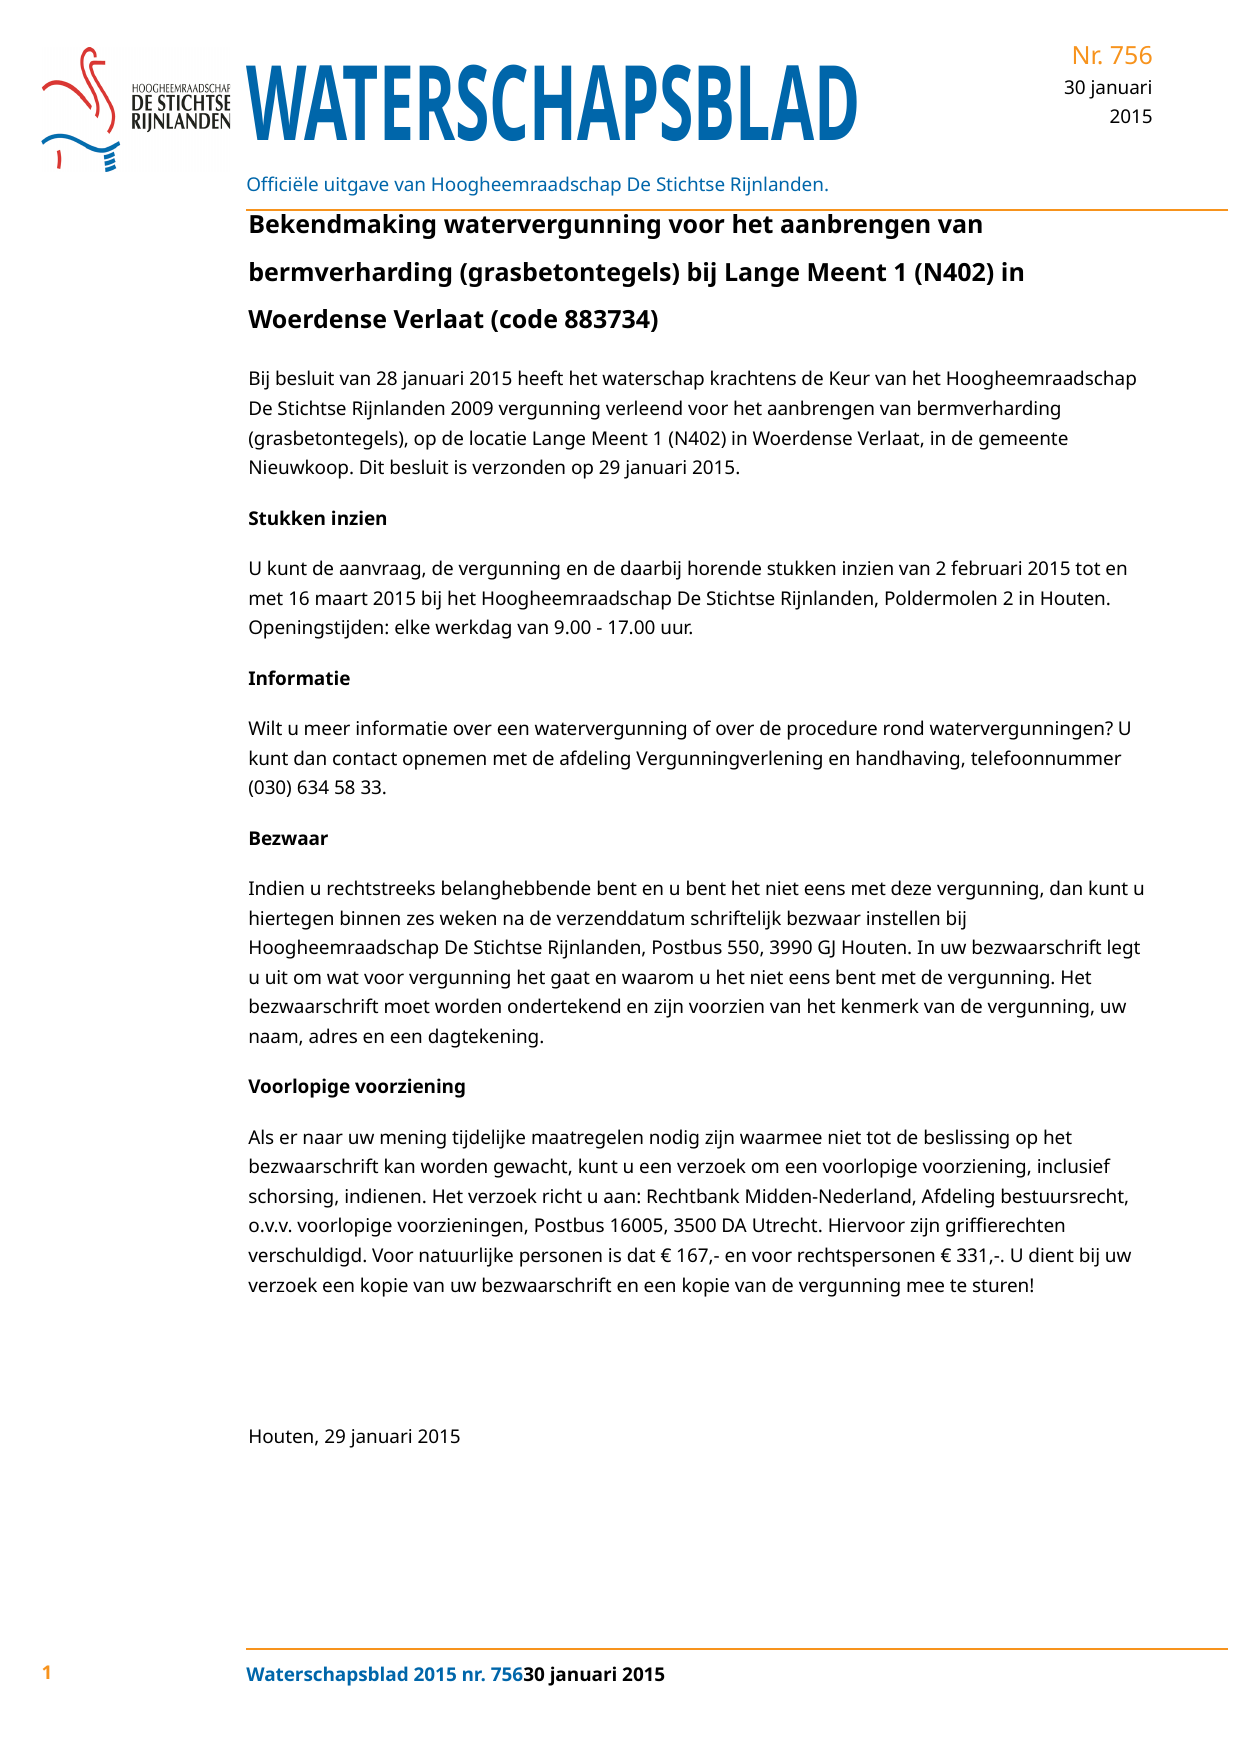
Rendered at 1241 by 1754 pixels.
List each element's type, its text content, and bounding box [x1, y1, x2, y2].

text U kunt de aanvraag, de vergunning en de daarbij horende stukken inzien van 2 februari 2015 tot en met 16 maart 2015 bij het Hoogheemraadschap De Stichtse Rijnlanden, Poldermolen 2 in Houten. Openingstijden: elke werkdag van 9.00 - 17.00 uur. [248, 555, 1152, 640]
text Houten, 29 januari 2015 [248, 1423, 1152, 1449]
text Voorlopige voorziening [248, 1073, 1152, 1099]
text Stukken inzien [248, 505, 1152, 530]
text Indien u rechtstreeks belanghebbende bent en u bent het niet eens met deze vergunning, dan kunt u hiertegen binnen zes weken na de verzenddatum schriftelijk bezwaar instellen bij Hoogheemraadschap De Stichtse Rijnlanden, Postbus 550, 3990 GJ Houten. In uw bezwaarschrift legt u uit om wat voor vergunning het gaat en waarom u het niet eens bent met de vergunning. Het bezwaarschrift moet worden ondertekend en zijn voorzien van het kenmerk van de vergunning, uw naam, adres en een dagtekening. [248, 875, 1152, 1049]
text Bezwaar [248, 825, 1152, 850]
text Bekendmaking watervergunning voor het aanbrengen van bermverharding (grasbetontegels) bij Lange Meent 1 (N402) in Woerdense Verlaat (code 883734) [248, 211, 1152, 336]
picture [41, 47, 231, 172]
text Als er naar uw mening tijdelijke maatregelen nodig zijn waarmee niet tot de beslissing op het bezwaarschrift kan worden gewacht, kunt u een verzoek om een voorlopige voorziening, inclusief schorsing, indienen. Het verzoek richt u aan: Rechtbank Midden-Nederland, Afdeling bestuursrecht, o.v.v. voorlopige voorzieningen, Postbus 16005, 3500 DA Utrecht. Hiervoor zijn griffierechten verschuldigd. Voor natuurlijke personen is dat € 167,- en voor rechtspersonen € 331,-. U dient bij uw verzoek een kopie van uw bezwaarschrift en een kopie van de vergunning mee te sturen! [248, 1124, 1152, 1297]
text Wilt u meer informatie over een watervergunning of over de procedure rond watervergunningen? U kunt dan contact opnemen met de afdeling Vergunningverlening en handhaving, telefoonnummer (030) 634 58 33. [248, 715, 1152, 800]
text Informatie [248, 665, 1152, 690]
text Bij besluit van 28 januari 2015 heeft het waterschap krachtens de Keur van het Hoogheemraadschap De Stichtse Rijnlanden 2009 vergunning verleend voor het aanbrengen van bermverharding (grasbetontegels), op de locatie Lange Meent 1 (N402) in Woerdense Verlaat, in de gemeente Nieuwkoop. Dit besluit is verzonden op 29 januari 2015. [248, 366, 1152, 480]
